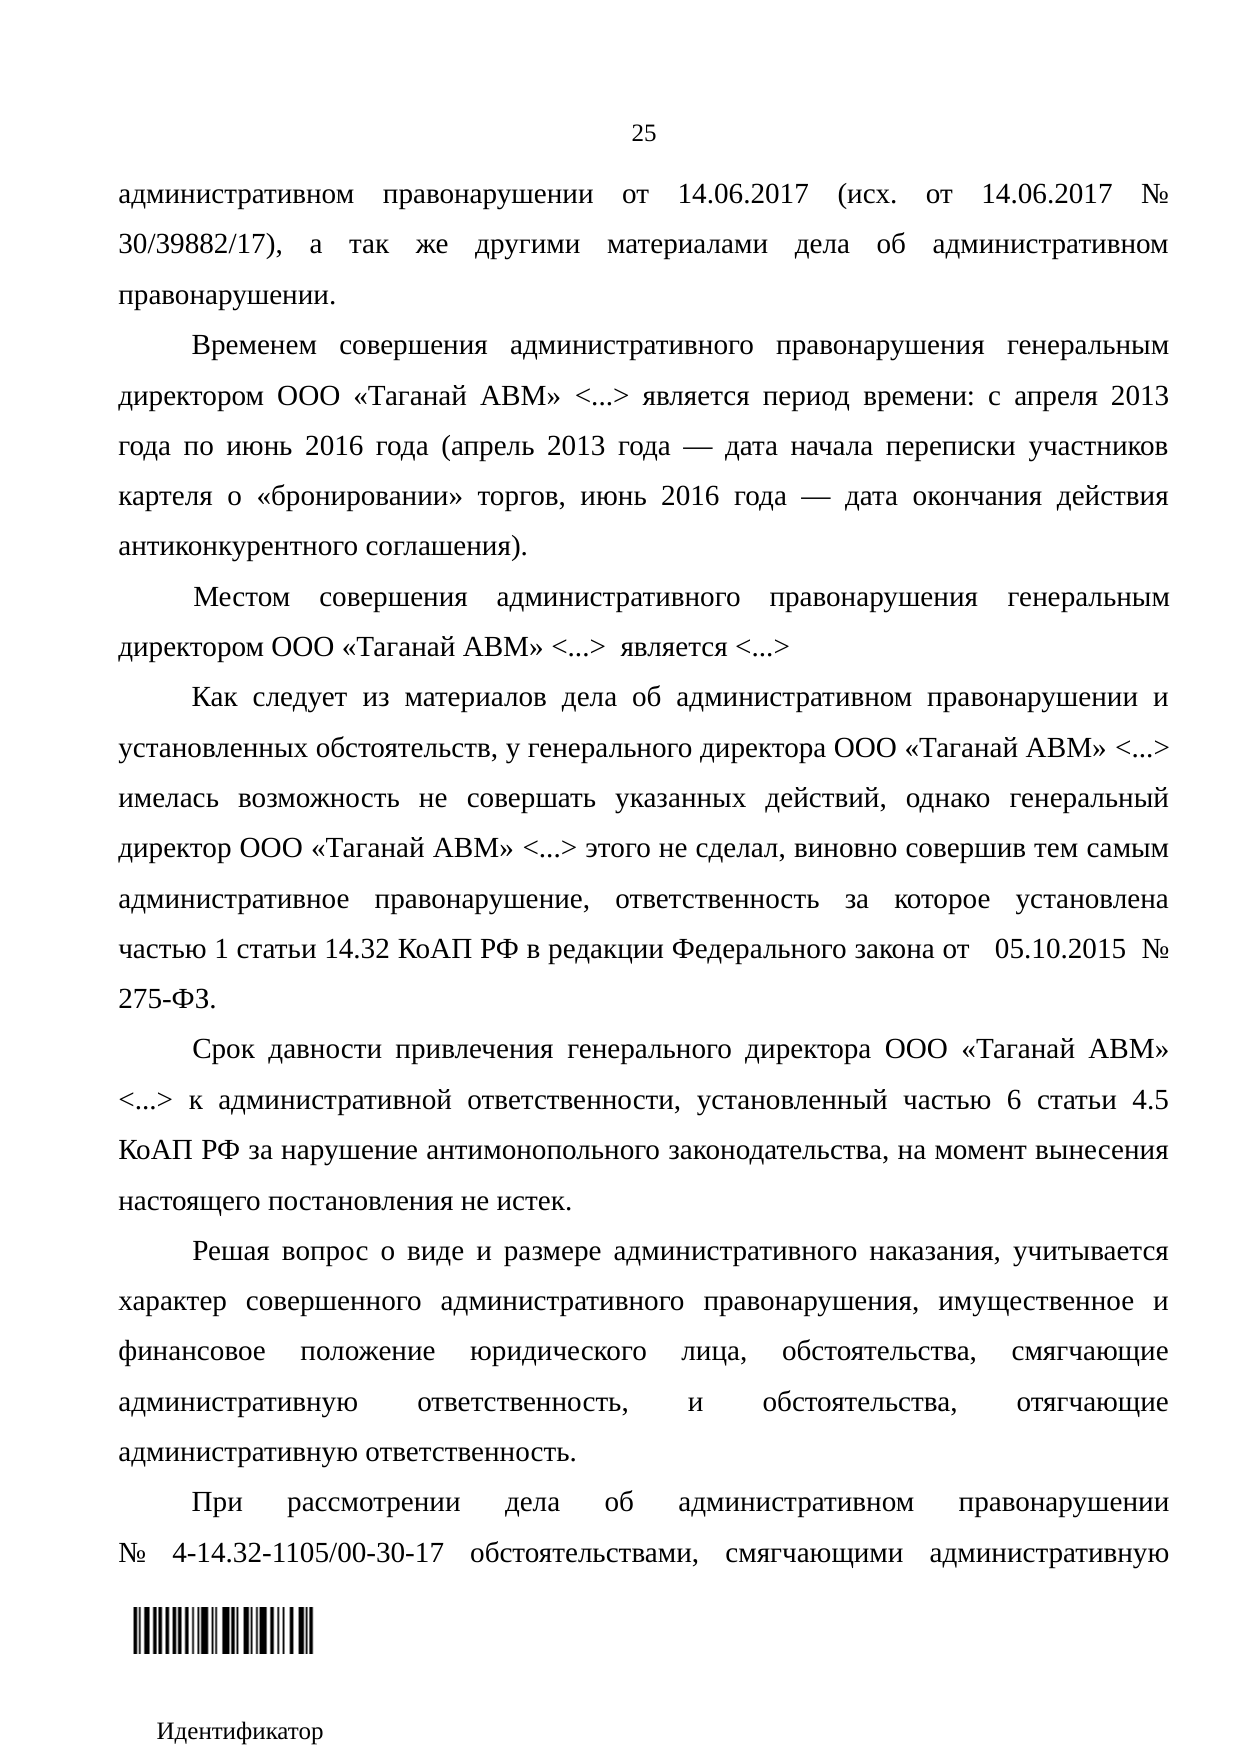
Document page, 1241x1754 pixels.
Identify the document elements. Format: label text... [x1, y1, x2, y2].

text Как следует из материалов дела об административном правонарушении и установленных обстоятельств, у генерального директора ООО «Таганай АВМ» <...> имелась возможность не совершать указанных действий, однако генеральный директор ООО «Таганай АВМ» <...> этого не сделал, виновно совершив тем самым административное правонарушение, ответственность за которое установлена частью 1 статьи 14.32 КоАП РФ в редакции Федерального закона от 05.10.2015 № 275-ФЗ. [118, 679, 1170, 1015]
text Срок давности привлечения генерального директора ООО «Таганай АВМ» <...> к административной ответственности, установленный частью 6 статьи 4.5 КоАП РФ за нарушение антимонопольного законодательства, на момент вынесения настоящего постановления не истек. [118, 1032, 1170, 1216]
text административном правонарушении от 14.06.2017 (исх. от 14.06.2017 № 30/39882/17), а так же другими материалами дела об административном правонарушении. [118, 176, 1170, 311]
text Временем совершения административного правонарушения генеральным директором ООО «Таганай АВМ» <...> является период времени: с апреля 2013 года по июнь 2016 года (апрель 2013 года — дата начала переписки участников картеля о «бронировании» торгов, июнь 2016 года — дата окончания действия антиконкурентного соглашения). [118, 327, 1170, 562]
picture [118, 1607, 331, 1654]
text При рассмотрении дела об административном правонарушении № 4-14.32-1105/00-30-17 обстоятельствами, смягчающими административную [118, 1484, 1170, 1568]
text Решая вопрос о виде и размере административного наказания, учитывается характер совершенного административного правонарушения, имущественное и финансовое положение юридического лица, обстоятельства, смягчающие административную ответственность, и обстоятельства, отягчающие административную ответственность. [118, 1233, 1170, 1468]
text Местом совершения административного правонарушения генеральным директором ООО «Таганай АВМ» <...> является <...> [118, 579, 1170, 663]
